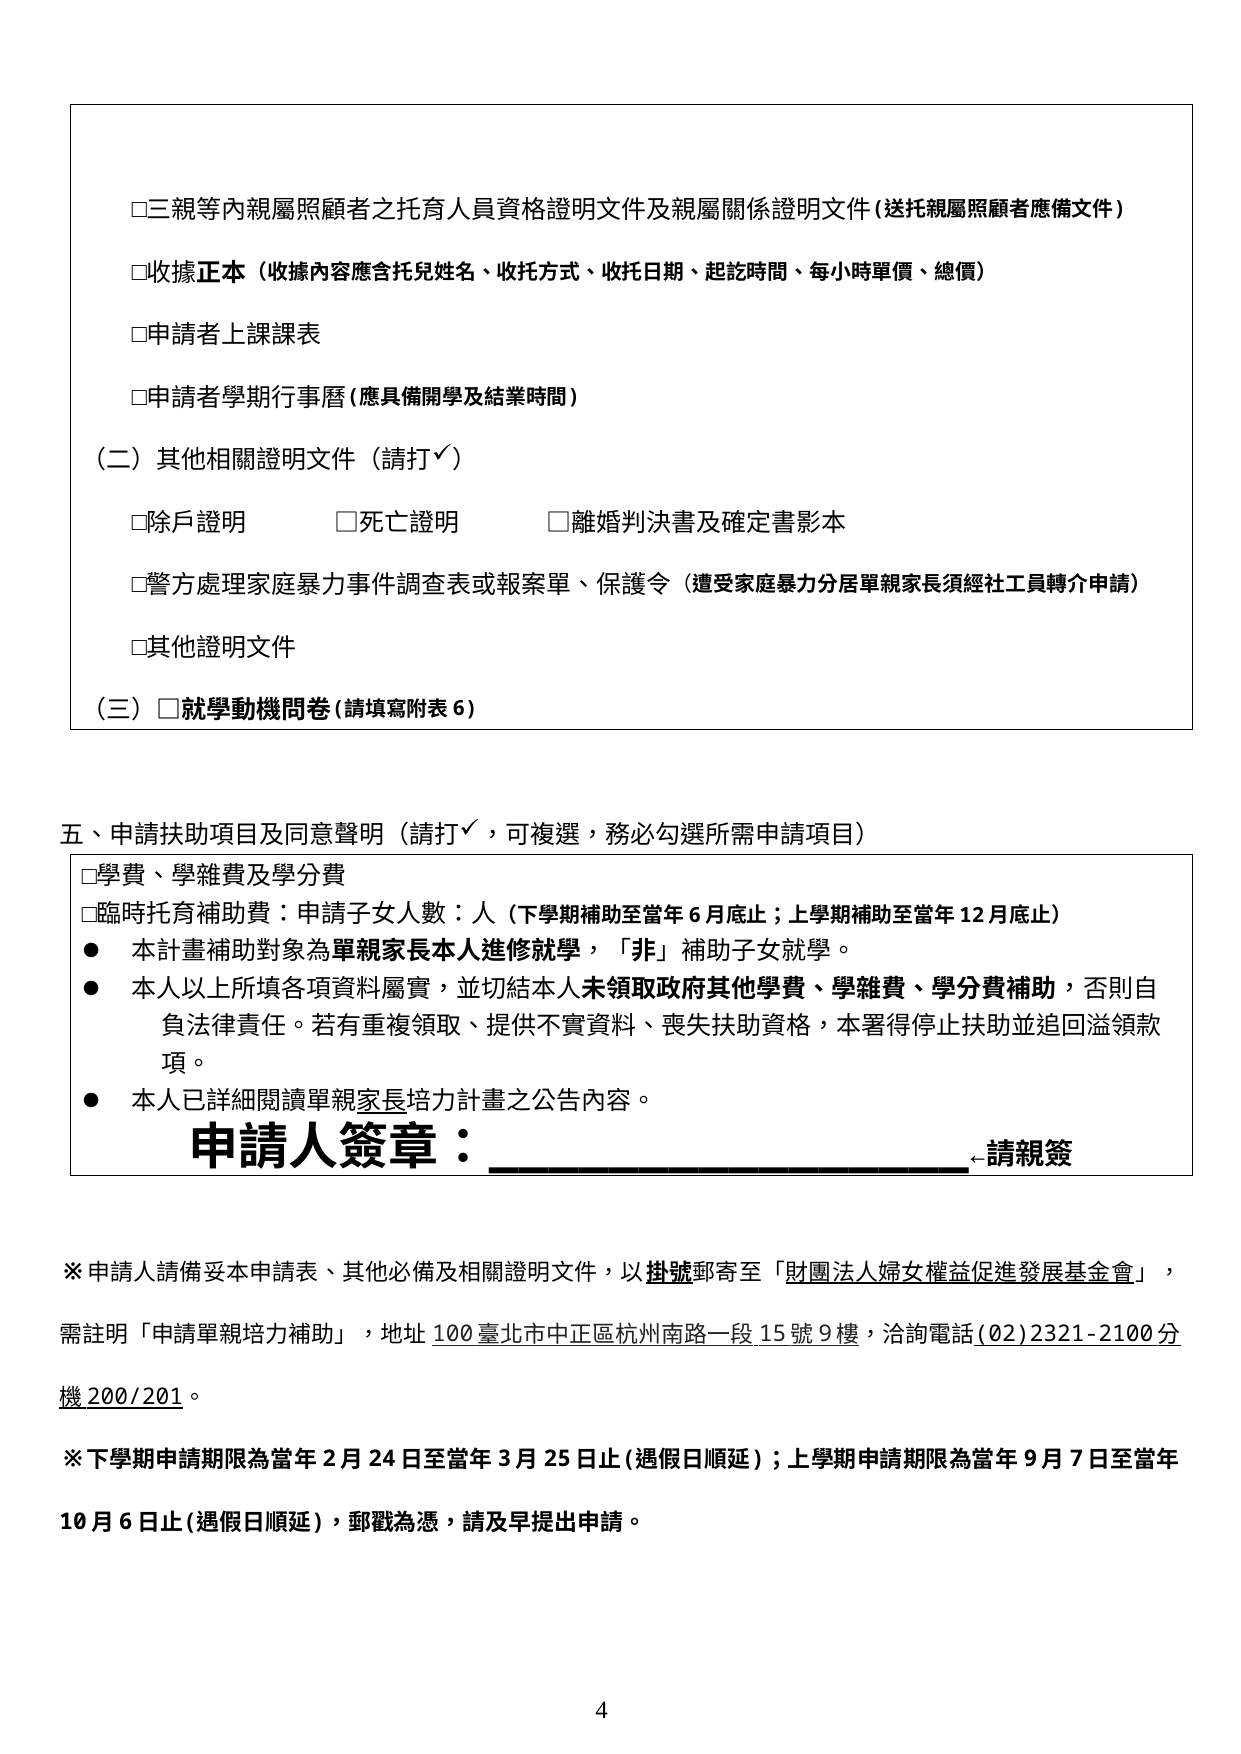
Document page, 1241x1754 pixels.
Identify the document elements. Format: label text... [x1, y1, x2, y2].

table_header □三親等內親屬照顧者之托育人員資格證明文件及親屬關係證明文件(送托親屬照顧者應備文件) □收據正本（收據內容應含托兒姓名、收托方式、收托日期、起訖時間、每小時單價、總價） □申請者上課課表 □申請者學期行事曆(應具備開學及結業時間) （二）其他相關證明文件（請打） □除戶證明 □死亡證明 □離婚判決書及確定書影本 □警方處理家庭暴力事件調查表或報案單、保護令（遭受家庭暴力分居單親家長須經社工員轉介申請） □其他證明文件 （三）□就學動機問卷(請填寫附表6) [71, 105, 1192, 729]
text 五、申請扶助項目及同意聲明（請打，可複選，務必勾選所需申請項目） [59, 791, 1181, 854]
text ※申請人請備妥本申請表、其他必備及相關證明文件，以掛號郵寄至「財團法人婦女權益促進發展基金會」，需註明「申請單親培力補助」，地址100臺北市中正區杭州南路一段15號9樓，洽詢電話(02)2321-2100分機200/201。 [59, 1229, 1181, 1416]
table_header □學費、學雜費及學分費 □臨時托育補助費：申請子女人數：人（下學期補助至當年6月底止；上學期補助至當年12月底止） 本計畫補助對象為單親家長本人進修就學，「非」補助子女就學。 本人以上所填各項資料屬實，並切結本人未領取政府其他學費、學雜費、學分費補助，否則自負法律責任。若有重複領取、提供不實資料、喪失扶助資格，本署得停止扶助並追回溢領款項。 本人已詳細閱讀單親家長培力計畫之公告內容。 申請人簽章：________________←請親簽 [71, 855, 1192, 1175]
text ※下學期申請期限為當年2月24日至當年3月25日止(遇假日順延)；上學期申請期限為當年9月7日至當年10月6日止(遇假日順延)，郵戳為憑，請及早提出申請。 [59, 1416, 1181, 1541]
